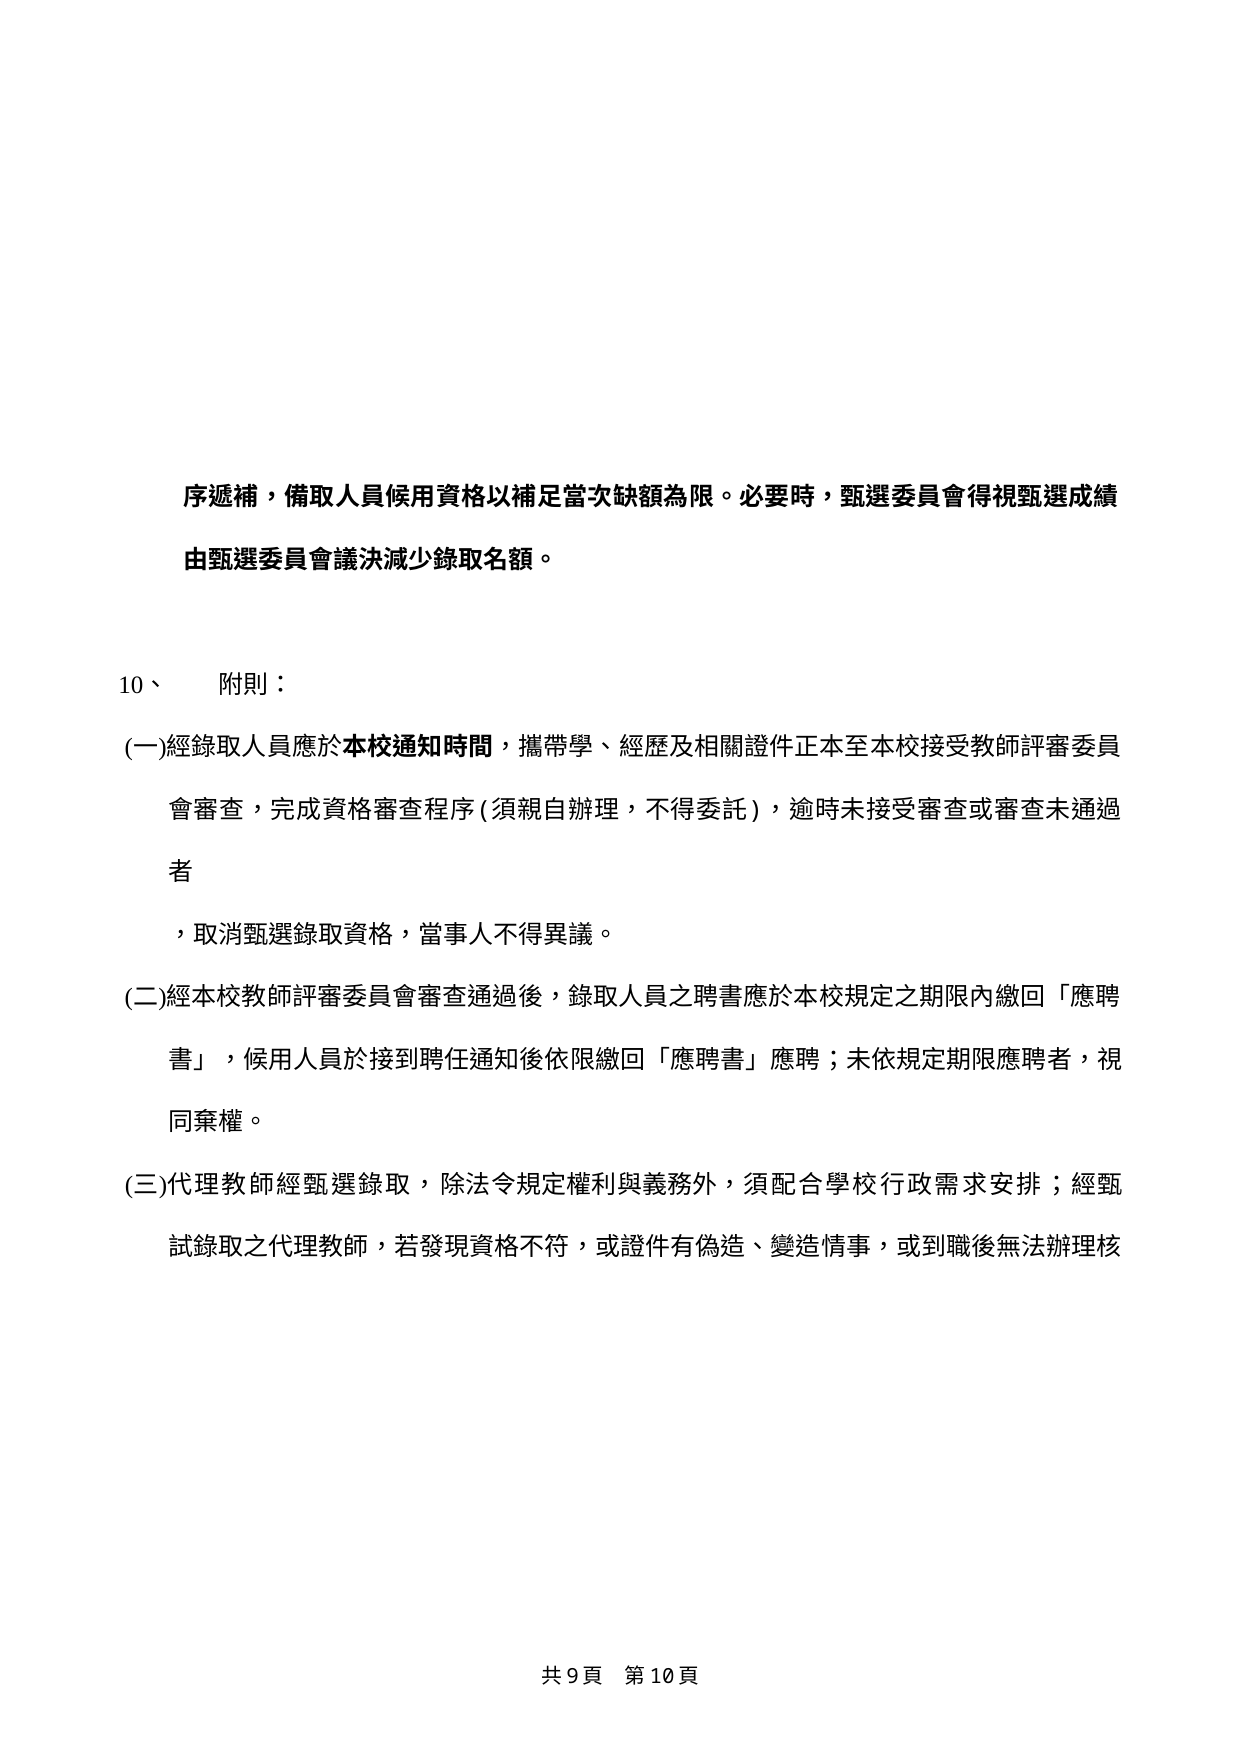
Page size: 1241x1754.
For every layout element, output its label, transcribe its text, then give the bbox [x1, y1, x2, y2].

text (三)代理教師經甄選錄取，除法令規定權利與義務外，須配合學校行政需求安排；經甄試錄取之代理教師，若發現資格不符，或證件有偽造、變造情事，或到職後無法辦理核 [118, 1141, 1122, 1266]
text 序遞補，備取人員候用資格以補足當次缺額為限。必要時，甄選委員會得視甄選成績由甄選委員會議決減少錄取名額。 [118, 453, 1122, 578]
text (二)經本校教師評審委員會審查通過後，錄取人員之聘書應於本校規定之期限內繳回「應聘書」，候用人員於接到聘任通知後依限繳回「應聘書」應聘；未依規定期限應聘者，視同棄權。 [118, 953, 1122, 1141]
text (一)經錄取人員應於本校通知時間，攜帶學、經歷及相關證件正本至本校接受教師評審委員會審查，完成資格審查程序(須親自辦理，不得委託)，逾時未接受審查或審查未通過者 ，取消甄選錄取資格，當事人不得異議。 [118, 703, 1122, 953]
list 附則： [118, 641, 1122, 703]
